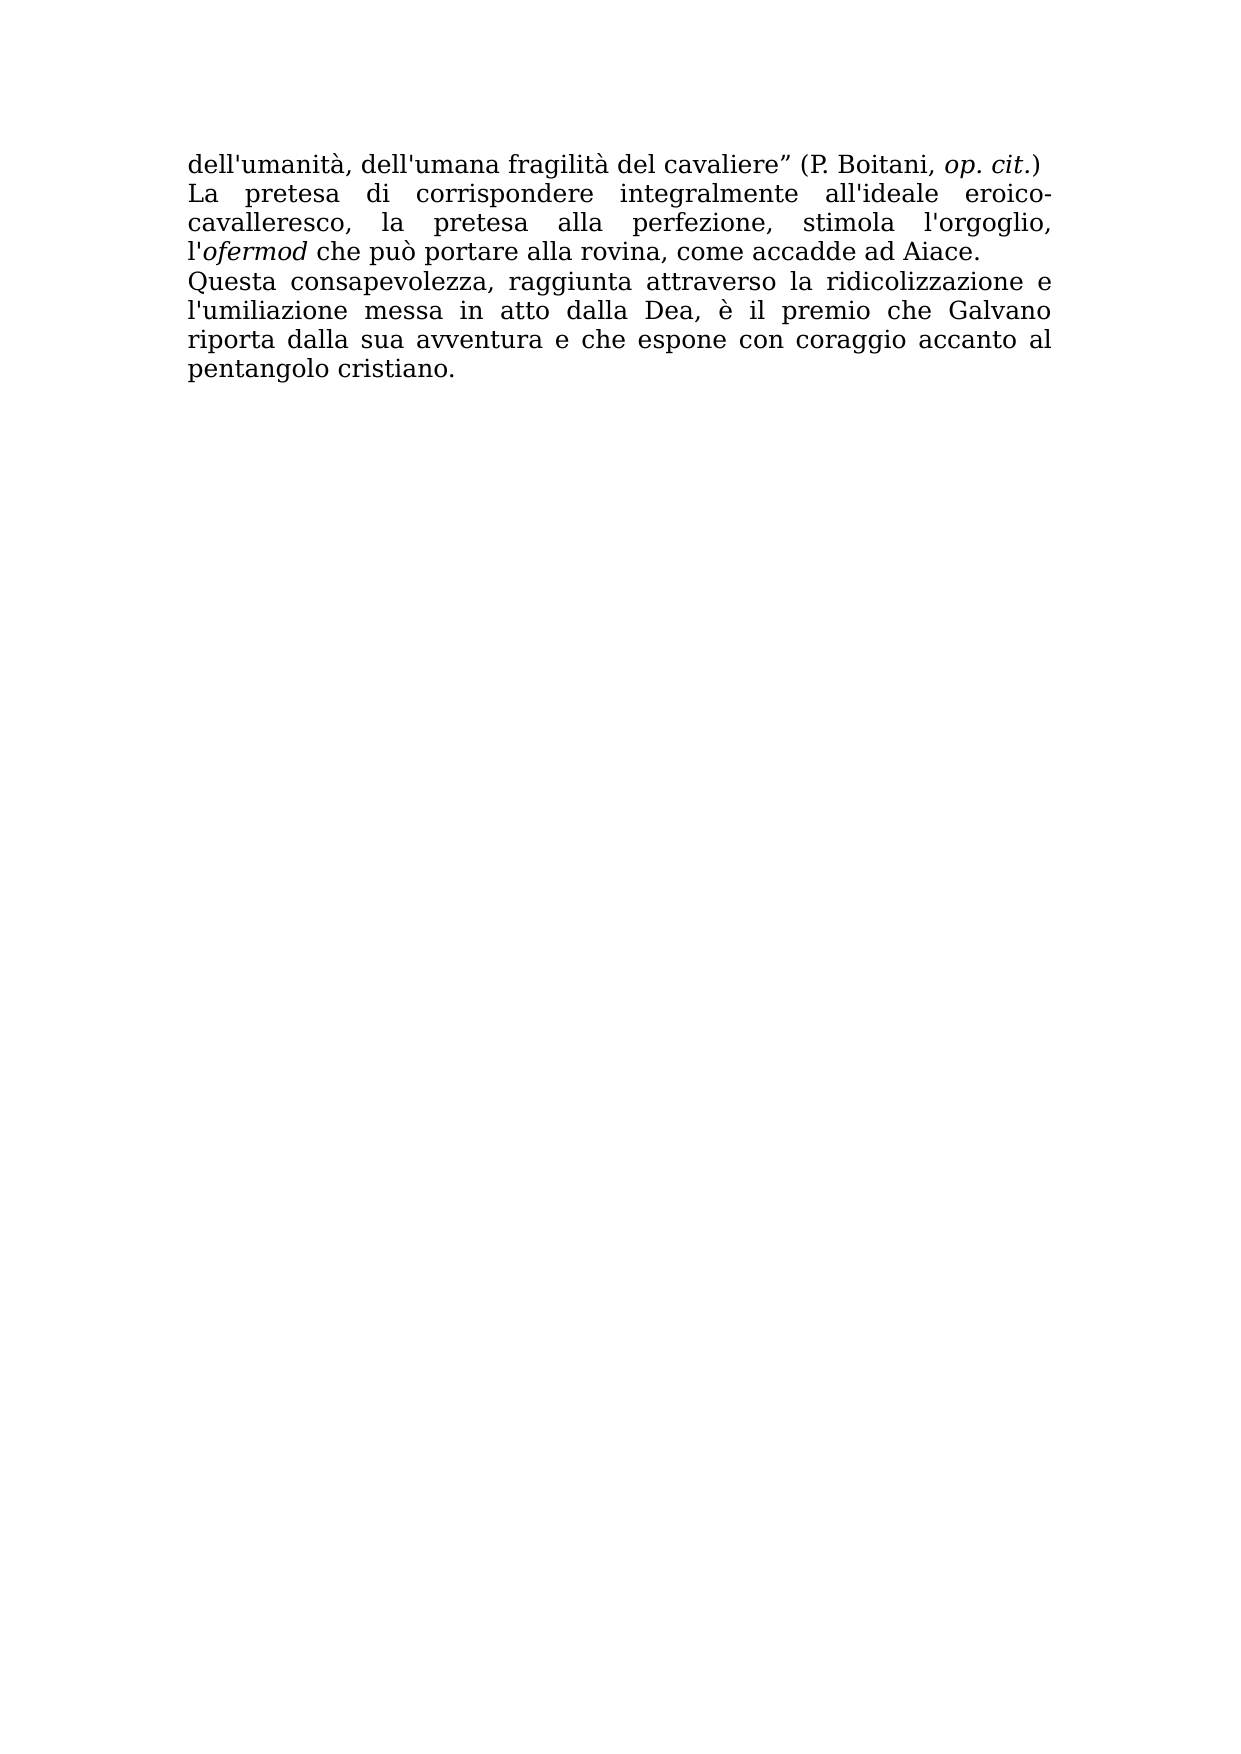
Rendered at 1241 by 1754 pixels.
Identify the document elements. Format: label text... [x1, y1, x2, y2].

text La pretesa di corrispondere integralmente all'ideale eroico-cavalleresco, la pretesa alla perfezione, stimola l'orgoglio, l'ofermod che può portare alla rovina, come accadde ad Aiace. [187, 179, 1053, 267]
text dell'umanità, dell'umana fragilità del cavaliere” (P. Boitani, op. cit.) [187, 150, 1053, 179]
text Questa consapevolezza, raggiunta attraverso la ridicolizzazione e l'umiliazione messa in atto dalla Dea, è il premio che Galvano riporta dalla sua avventura e che espone con coraggio accanto al pentangolo cristiano. [187, 267, 1053, 383]
